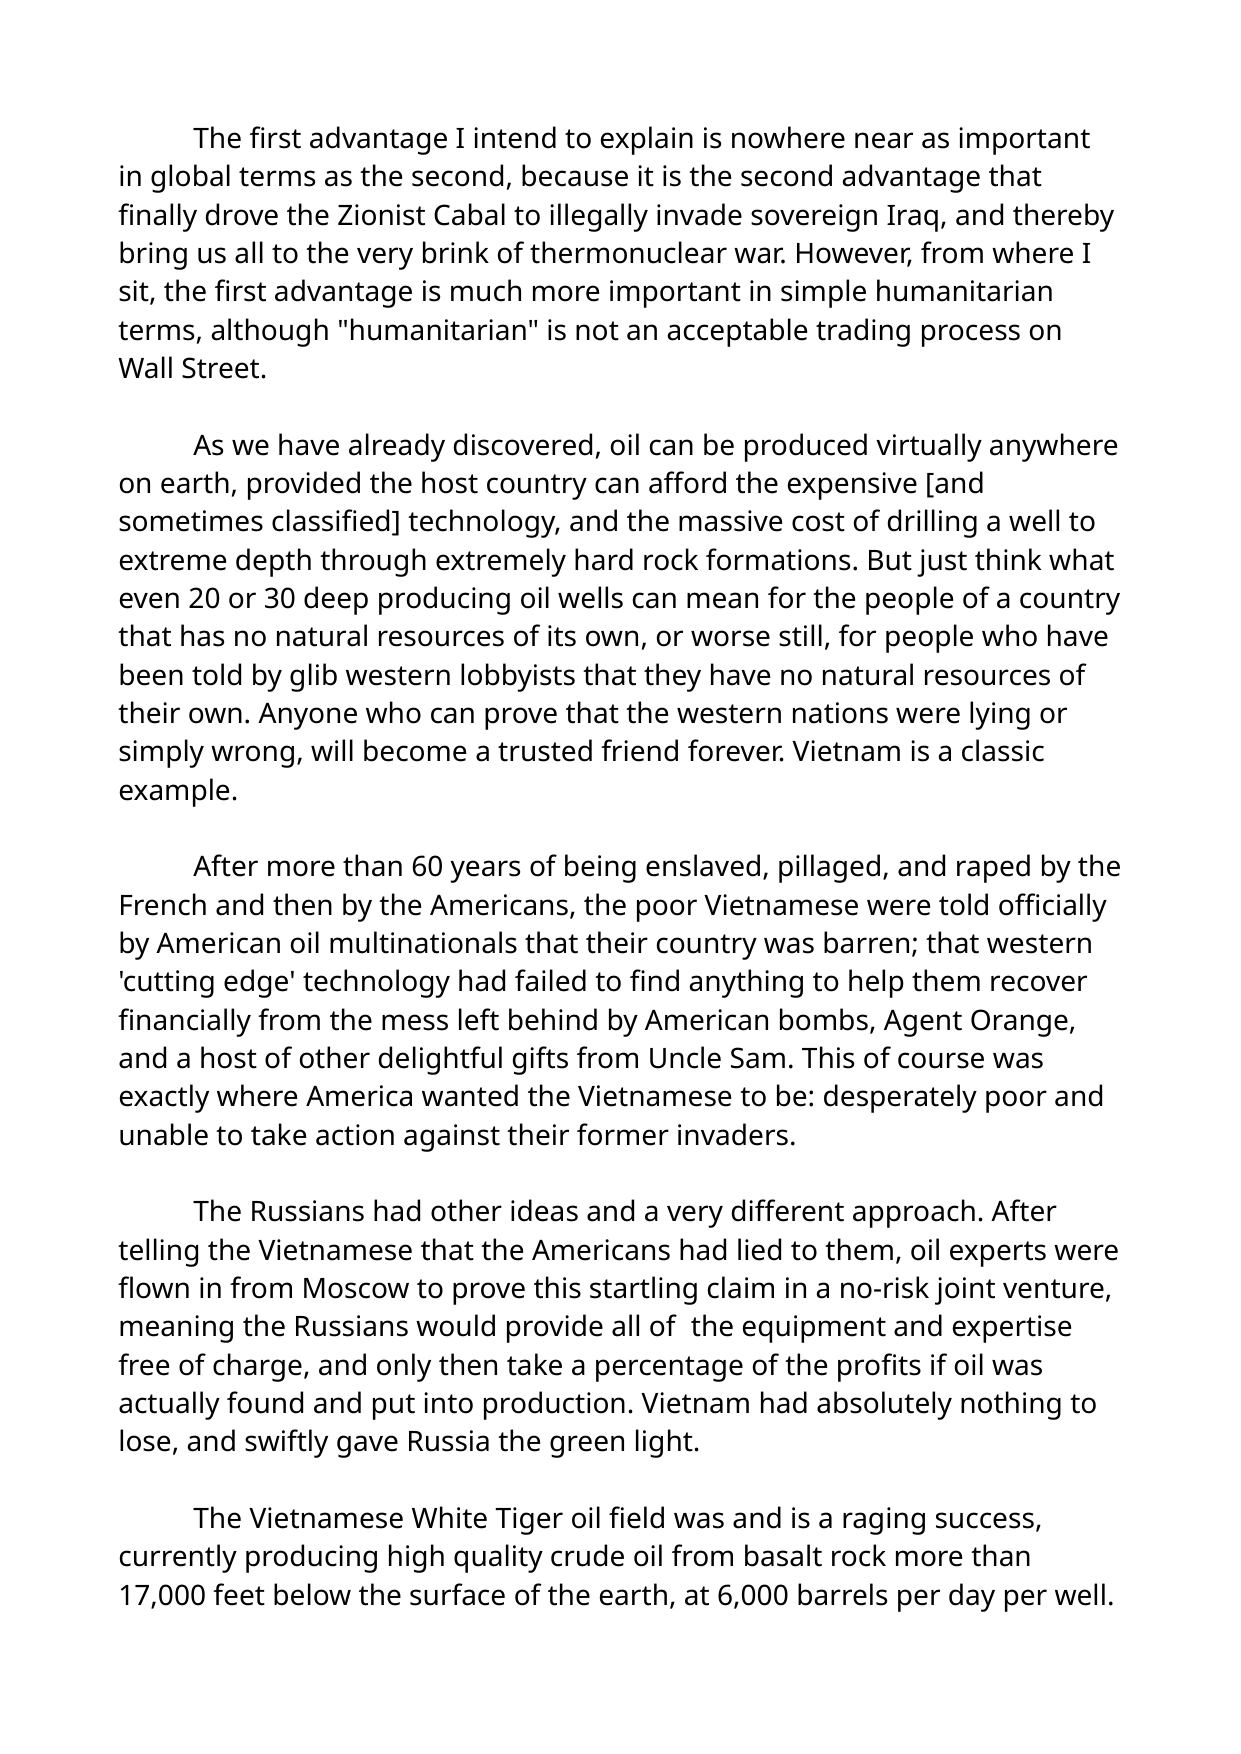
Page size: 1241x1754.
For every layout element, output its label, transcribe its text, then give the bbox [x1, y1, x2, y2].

text As we have already discovered, oil can be produced virtually anywhere on earth, provided the host country can afford the expensive [and sometimes classified] technology, and the massive cost of drilling a well to extreme depth through extremely hard rock formations. But just think what even 20 or 30 deep producing oil wells can mean for the people of a country that has no natural resources of its own, or worse still, for people who have been told by glib western lobbyists that they have no natural resources of their own. Anyone who can prove that the western nations were lying or simply wrong, will become a trusted friend forever. Vietnam is a classic example. [118, 425, 1122, 808]
text The Vietnamese White Tiger oil field was and is a raging success, currently producing high quality crude oil from basalt rock more than 17,000 feet below the surface of the earth, at 6,000 barrels per day per well. [118, 1498, 1122, 1613]
text After more than 60 years of being enslaved, pillaged, and raped by the French and then by the Americans, the poor Vietnamese were told officially by American oil multinationals that their country was barren; that western 'cutting edge' technology had failed to find anything to help them recover financially from the mess left behind by American bombs, Agent Orange, and a host of other delightful gifts from Uncle Sam. This of course was exactly where America wanted the Vietnamese to be: desperately poor and unable to take action against their former invaders. [118, 846, 1122, 1153]
text The Russians had other ideas and a very different approach. After telling the Vietnamese that the Americans had lied to them, oil experts were flown in from Moscow to prove this startling claim in a no-risk joint venture, meaning the Russians would provide all of the equipment and expertise free of charge, and only then take a percentage of the profits if oil was actually found and put into production. Vietnam had absolutely nothing to lose, and swiftly gave Russia the green light. [118, 1191, 1122, 1460]
text The first advantage I intend to explain is nowhere near as important in global terms as the second, because it is the second advantage that finally drove the Zionist Cabal to illegally invade sovereign Iraq, and thereby bring us all to the very brink of thermonuclear war. However, from where I sit, the first advantage is much more important in simple humanitarian terms, although "humanitarian" is not an acceptable trading process on Wall Street. [118, 118, 1122, 386]
